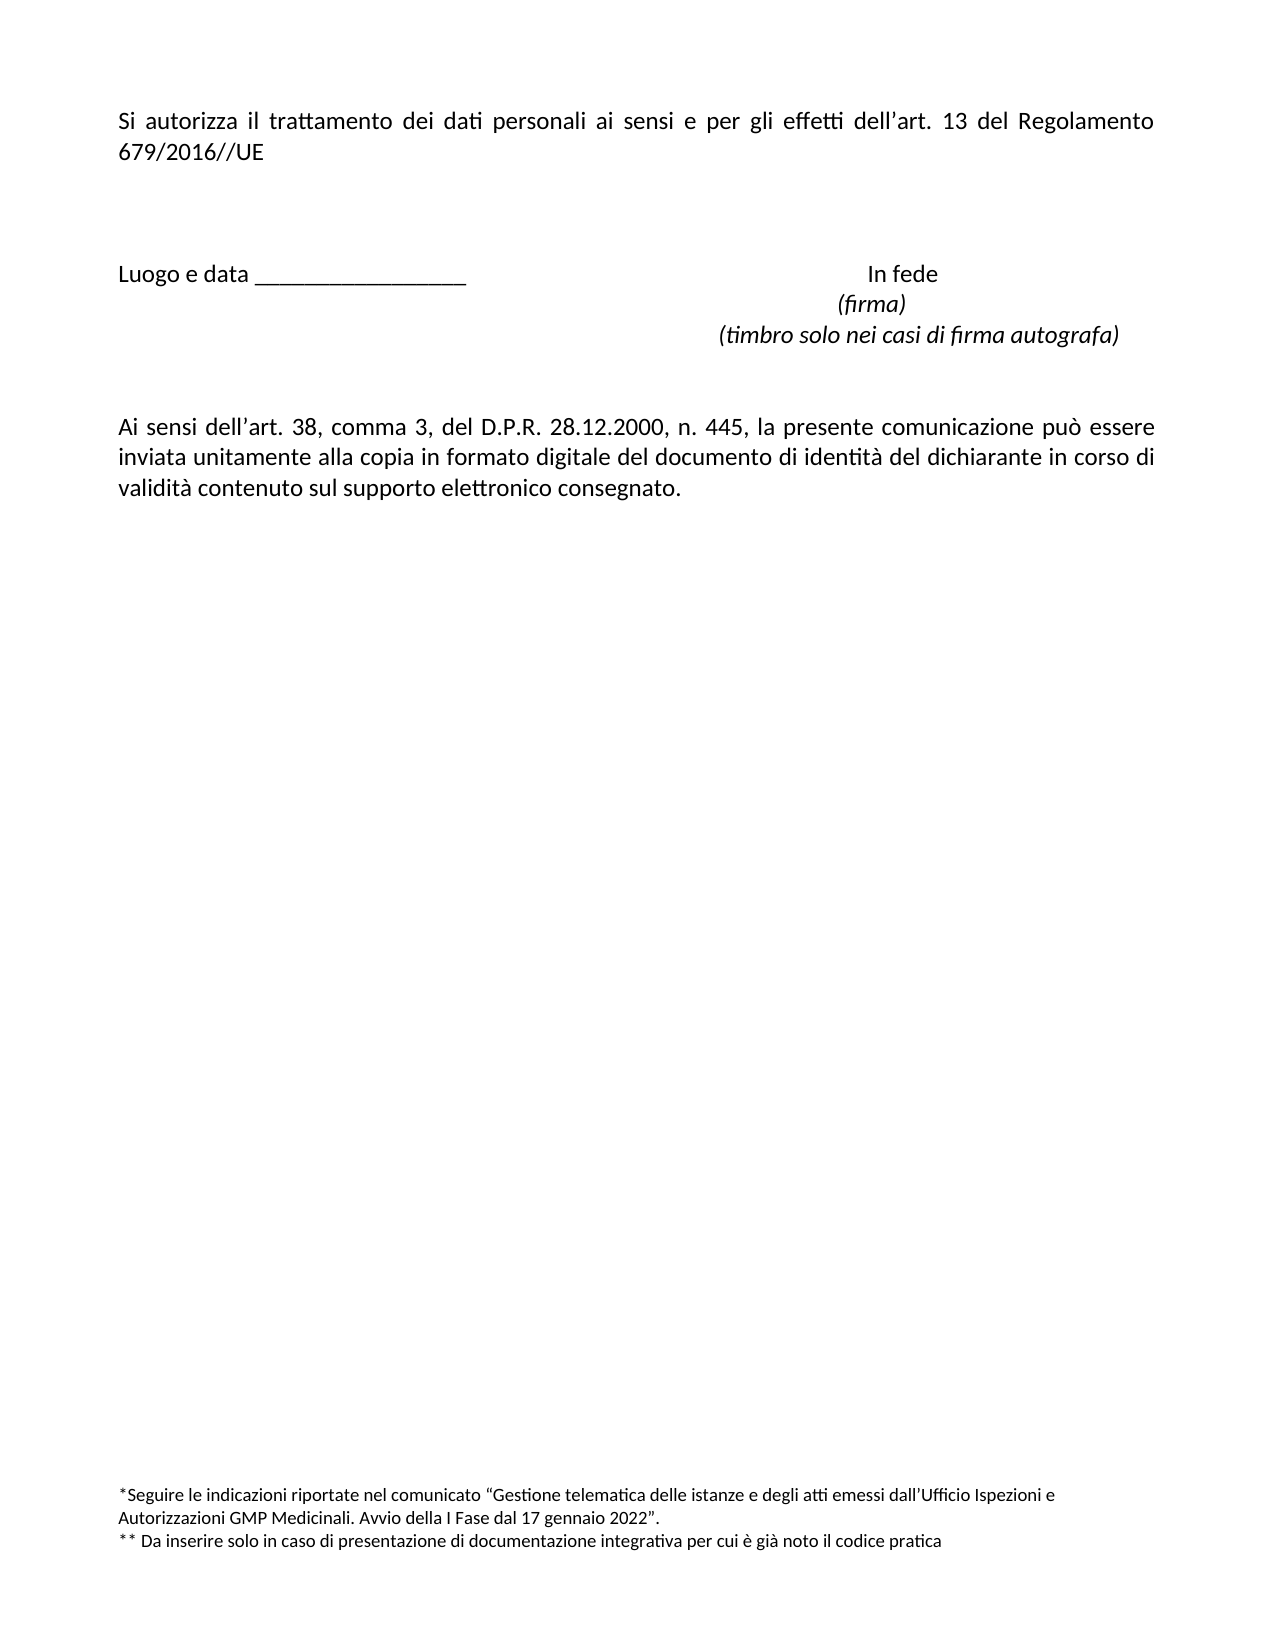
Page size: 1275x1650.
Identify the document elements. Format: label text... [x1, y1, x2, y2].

text (timbro solo nei casi di firma autografa) [643, 319, 1165, 350]
subtitle Luogo e data _________________ In fede [118, 258, 1165, 289]
text Ai sensi dell’art. 38, comma 3, del D.P.R. 28.12.2000, n. 445, la presente comunicazione può essere inviata unitamente alla copia in formato digitale del documento di identità del dichiarante in corso di validità contenuto sul supporto elettronico consegnato. [118, 411, 1157, 502]
text (firma) [118, 289, 1165, 319]
text Si autorizza il trattamento dei dati personali ai sensi e per gli effetti dell’art. 13 del Regolamento 679/2016//UE [118, 106, 1157, 167]
